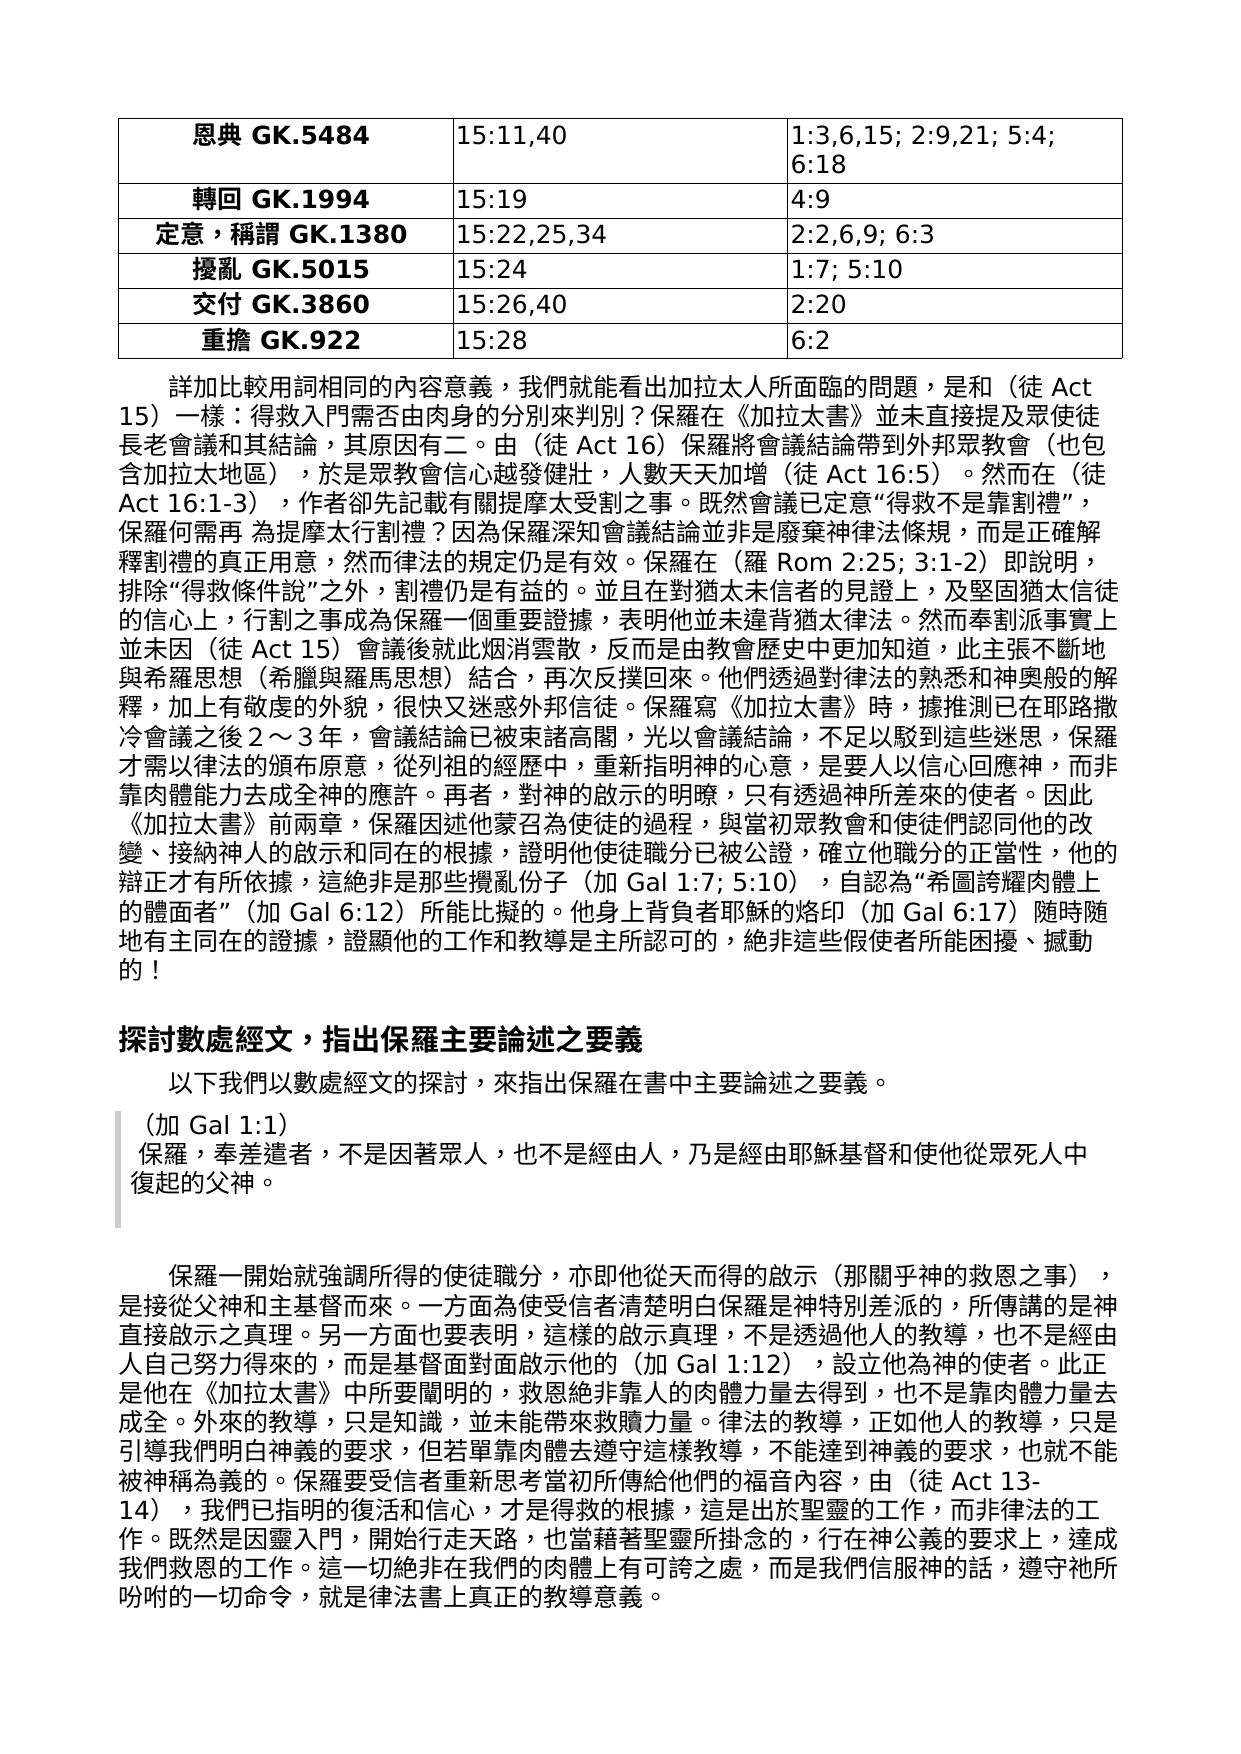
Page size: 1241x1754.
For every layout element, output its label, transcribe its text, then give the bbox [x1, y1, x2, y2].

table_cell 重擔 GK.922 [119, 324, 453, 358]
table_cell 6:2 [788, 324, 1122, 358]
table_cell 4:9 [788, 184, 1122, 217]
table_cell 交付 GK.3860 [119, 289, 453, 323]
subtitle 探討數處經文，指出保羅主要論述之要義 [118, 1023, 1122, 1057]
table_cell 轉回 GK.1994 [119, 184, 453, 217]
table_cell 1:7; 5:10 [788, 254, 1122, 288]
table_cell 擾亂 GK.5015 [119, 254, 453, 288]
table_cell 15:26,40 [454, 289, 787, 323]
text 詳加比較用詞相同的內容意義，我們就能看出加拉太人所面臨的問題，是和（徒 Act 15）一樣：得救入門需否由肉身的分別來判別？保羅在《加拉太書》並未直接提及眾使徒長老會議和其結論，其原因有二。由（徒 Act 16）保羅將會議結論帶到外邦眾教會（也包含加拉太地區），於是眾教會信心越發健壯，人數天天加增（徒 Act 16:5）。然而在（徒 Act 16:1-3），作者卻先記載有關提摩太受割之事。既然會議已定意“得救不是靠割禮”，保羅何需再 為提摩太行割禮？因為保羅深知會議結論並非是廢棄神律法條規，而是正確解釋割禮的真正用意，然而律法的規定仍是有效。保羅在（羅 Rom 2:25; 3:1-2）即說明，排除“得救條件說”之外，割禮仍是有益的。並且在對猶太未信者的見證上，及堅固猶太信徒的信心上，行割之事成為保羅一個重要證據，表明他並未違背猶太律法。然而奉割派事實上並未因（徒 Act 15）會議後就此烟消雲散，反而是由教會歷史中更加知道，此主張不斷地與希羅思想（希臘與羅馬思想）結合，再次反撲回來。他們透過對律法的熟悉和神奧般的解釋，加上有敬虔的外貌，很快又迷惑外邦信徒。保羅寫《加拉太書》時，據推測已在耶路撒冷會議之後２～３年，會議結論已被束諸高閣，光以會議結論，不足以駁到這些迷思，保羅才需以律法的頒布原意，從列祖的經歷中，重新指明神的心意，是要人以信心回應神，而非靠肉體能力去成全神的應許。再者，對神的啟示的明暸，只有透過神所差來的使者。因此《加拉太書》前兩章，保羅因述他蒙召為使徒的過程，與當初眾教會和使徒們認同他的改變、接納神人的啟示和同在的根據，證明他使徒職分已被公證，確立他職分的正當性，他的辯正才有所依據，這絶非是那些攪亂份子（加 Gal 1:7; 5:10），自認為“希圖誇耀肉體上的體面者”（加 Gal 6:12）所能比擬的。他身上背負者耶穌的烙印（加 Gal 6:17）随時随地有主同在的證據，證顯他的工作和教導是主所認可的，絶非這些假使者所能困擾、撼動的！ [118, 373, 1122, 985]
table_cell 2:2,6,9; 6:3 [788, 219, 1122, 253]
table_cell 15:24 [454, 254, 787, 288]
text 保羅一開始就強調所得的使徒職分，亦即他從天而得的啟示（那關乎神的救恩之事），是接從父神和主基督而來。一方面為使受信者清楚明白保羅是神特別差派的，所傳講的是神直接啟示之真理。另一方面也要表明，這樣的啟示真理，不是透過他人的教導，也不是經由人自己努力得來的，而是基督面對面啟示他的（加 Gal 1:12），設立他為神的使者。此正是他在《加拉太書》中所要闡明的，救恩絶非靠人的肉體力量去得到，也不是靠肉體力量去成全。外來的教導，只是知識，並未能帶來救贖力量。律法的教導，正如他人的教導，只是引導我們明白神義的要求，但若單靠肉體去遵守這樣教導，不能達到神義的要求，也就不能被神稱為義的。保羅要受信者重新思考當初所傳給他們的福音內容，由（徒 Act 13-14），我們已指明的復活和信心，才是得救的根據，這是出於聖靈的工作，而非律法的工作。既然是因靈入門，開始行走天路，也當藉著聖靈所掛念的，行在神公義的要求上，達成我們救恩的工作。這一切絶非在我們的肉體上有可誇之處，而是我們信服神的話，遵守祂所吩咐的一切命令，就是律法書上真正的教導意義。 [118, 1263, 1122, 1613]
table_cell 15:22,25,34 [454, 219, 787, 253]
text 以下我們以數處經文的探討，來指出保羅在書中主要論述之要義。 [118, 1069, 1122, 1098]
table_cell 15:11,40 [454, 119, 787, 182]
table_cell 15:19 [454, 184, 787, 217]
table_cell 恩典 GK.5484 [119, 119, 453, 182]
table_cell 1:3,6,15; 2:9,21; 5:4; 6:18 [788, 119, 1122, 182]
table_cell 2:20 [788, 289, 1122, 323]
table_cell 15:28 [454, 324, 787, 358]
table_cell 定意，稱謂 GK.1380 [119, 219, 453, 253]
table_header （加 Gal 1:1） 保羅，奉差遣者，不是因著眾人，也不是經由人，乃是經由耶穌基督和使他從眾死人中復起的父神。 [121, 1111, 1122, 1228]
